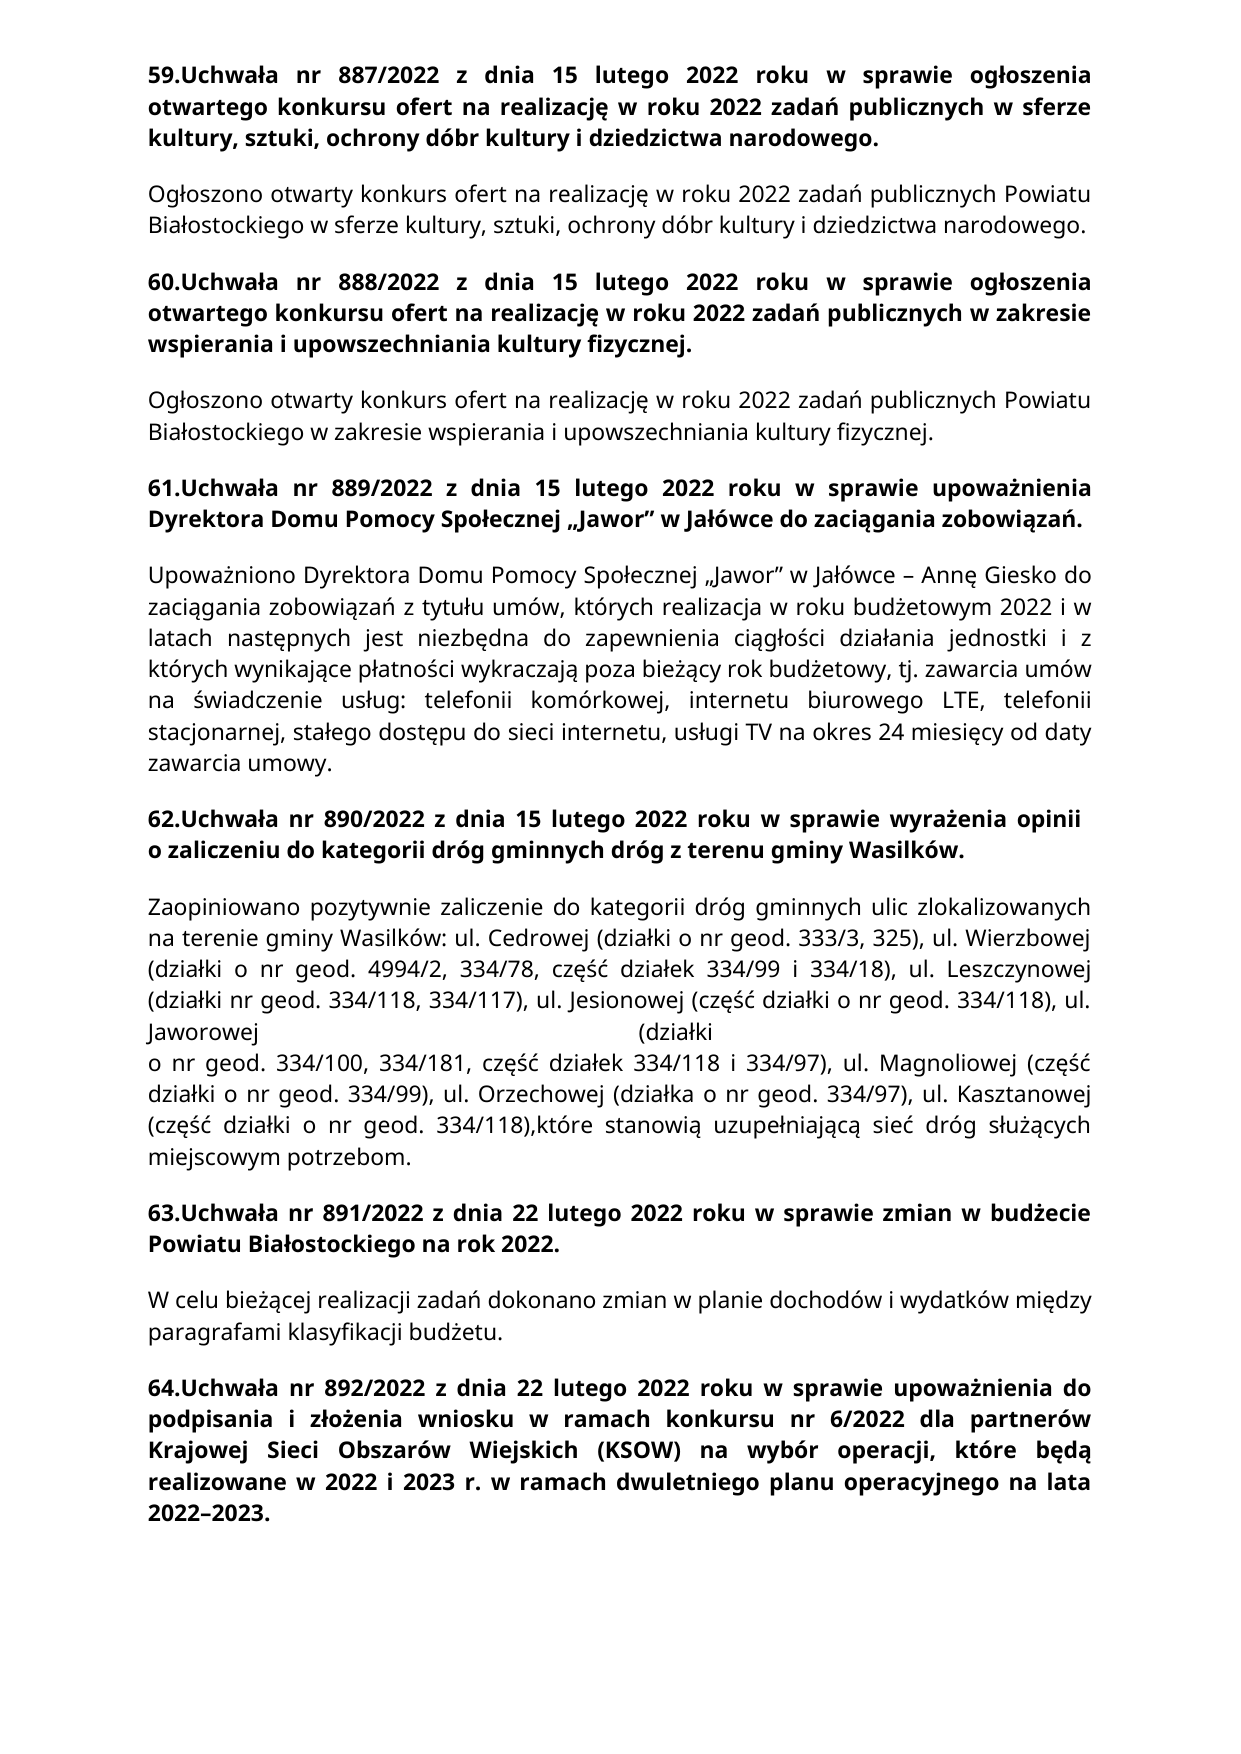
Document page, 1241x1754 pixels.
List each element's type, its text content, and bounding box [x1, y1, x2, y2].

text Upoważniono Dyrektora Domu Pomocy Społecznej „Jawor” w Jałówce – Annę Giesko do zaciągania zobowiązań z tytułu umów, których realizacja w roku budżetowym 2022 i w latach następnych jest niezbędna do zapewnienia ciągłości działania jednostki i z których wynikające płatności wykraczają poza bieżący rok budżetowy, tj. zawarcia umów na świadczenie usług: telefonii komórkowej, internetu biurowego LTE, telefonii stacjonarnej, stałego dostępu do sieci internetu, usługi TV na okres 24 miesięcy od daty zawarcia umowy. [148, 559, 1093, 778]
text Zaopiniowano pozytywnie zaliczenie do kategorii dróg gminnych ulic zlokalizowanych na terenie gminy Wasilków: ul. Cedrowej (działki o nr geod. 333/3, 325), ul. Wierzbowej (działki o nr geod. 4994/2, 334/78, część działek 334/99 i 334/18), ul. Leszczynowej (działki nr geod. 334/118, 334/117), ul. Jesionowej (część działki o nr geod. 334/118), ul. Jaworowej (działki o nr geod. 334/100, 334/181, część działek 334/118 i 334/97), ul. Magnoliowej (część działki o nr geod. 334/99), ul. Orzechowej (działka o nr geod. 334/97), ul. Kasztanowej (część działki o nr geod. 334/118),które stanowią uzupełniającą sieć dróg służących miejscowym potrzebom. [148, 890, 1093, 1172]
text 64.Uchwała nr 892/2022 z dnia 22 lutego 2022 roku w sprawie upoważnienia do podpisania i złożenia wniosku w ramach konkursu nr 6/2022 dla partnerów Krajowej Sieci Obszarów Wiejskich (KSOW) na wybór operacji, które będą realizowane w 2022 i 2023 r. w ramach dwuletniego planu operacyjnego na lata 2022–2023. [148, 1372, 1093, 1528]
text 61.Uchwała nr 889/2022 z dnia 15 lutego 2022 roku w sprawie upoważnienia Dyrektora Domu Pomocy Społecznej „Jawor” w Jałówce do zaciągania zobowiązań. [148, 472, 1093, 534]
text Ogłoszono otwarty konkurs ofert na realizację w roku 2022 zadań publicznych Powiatu Białostockiego w sferze kultury, sztuki, ochrony dóbr kultury i dziedzictwa narodowego. [148, 178, 1093, 240]
text 59.Uchwała nr 887/2022 z dnia 15 lutego 2022 roku w sprawie ogłoszenia otwartego konkursu ofert na realizację w roku 2022 zadań publicznych w sferze kultury, sztuki, ochrony dóbr kultury i dziedzictwa narodowego. [148, 59, 1093, 153]
text Ogłoszono otwarty konkurs ofert na realizację w roku 2022 zadań publicznych Powiatu Białostockiego w zakresie wspierania i upowszechniania kultury fizycznej. [148, 384, 1093, 447]
text 60.Uchwała nr 888/2022 z dnia 15 lutego 2022 roku w sprawie ogłoszenia otwartego konkursu ofert na realizację w roku 2022 zadań publicznych w zakresie wspierania i upowszechniania kultury fizycznej. [148, 265, 1093, 359]
text 63.Uchwała nr 891/2022 z dnia 22 lutego 2022 roku w sprawie zmian w budżecie Powiatu Białostockiego na rok 2022. [148, 1197, 1093, 1259]
text W celu bieżącej realizacji zadań dokonano zmian w planie dochodów i wydatków między paragrafami klasyfikacji budżetu. [148, 1284, 1093, 1347]
text 62.Uchwała nr 890/2022 z dnia 15 lutego 2022 roku w sprawie wyrażenia opinii o zaliczeniu do kategorii dróg gminnych dróg z terenu gminy Wasilków. [148, 803, 1093, 865]
